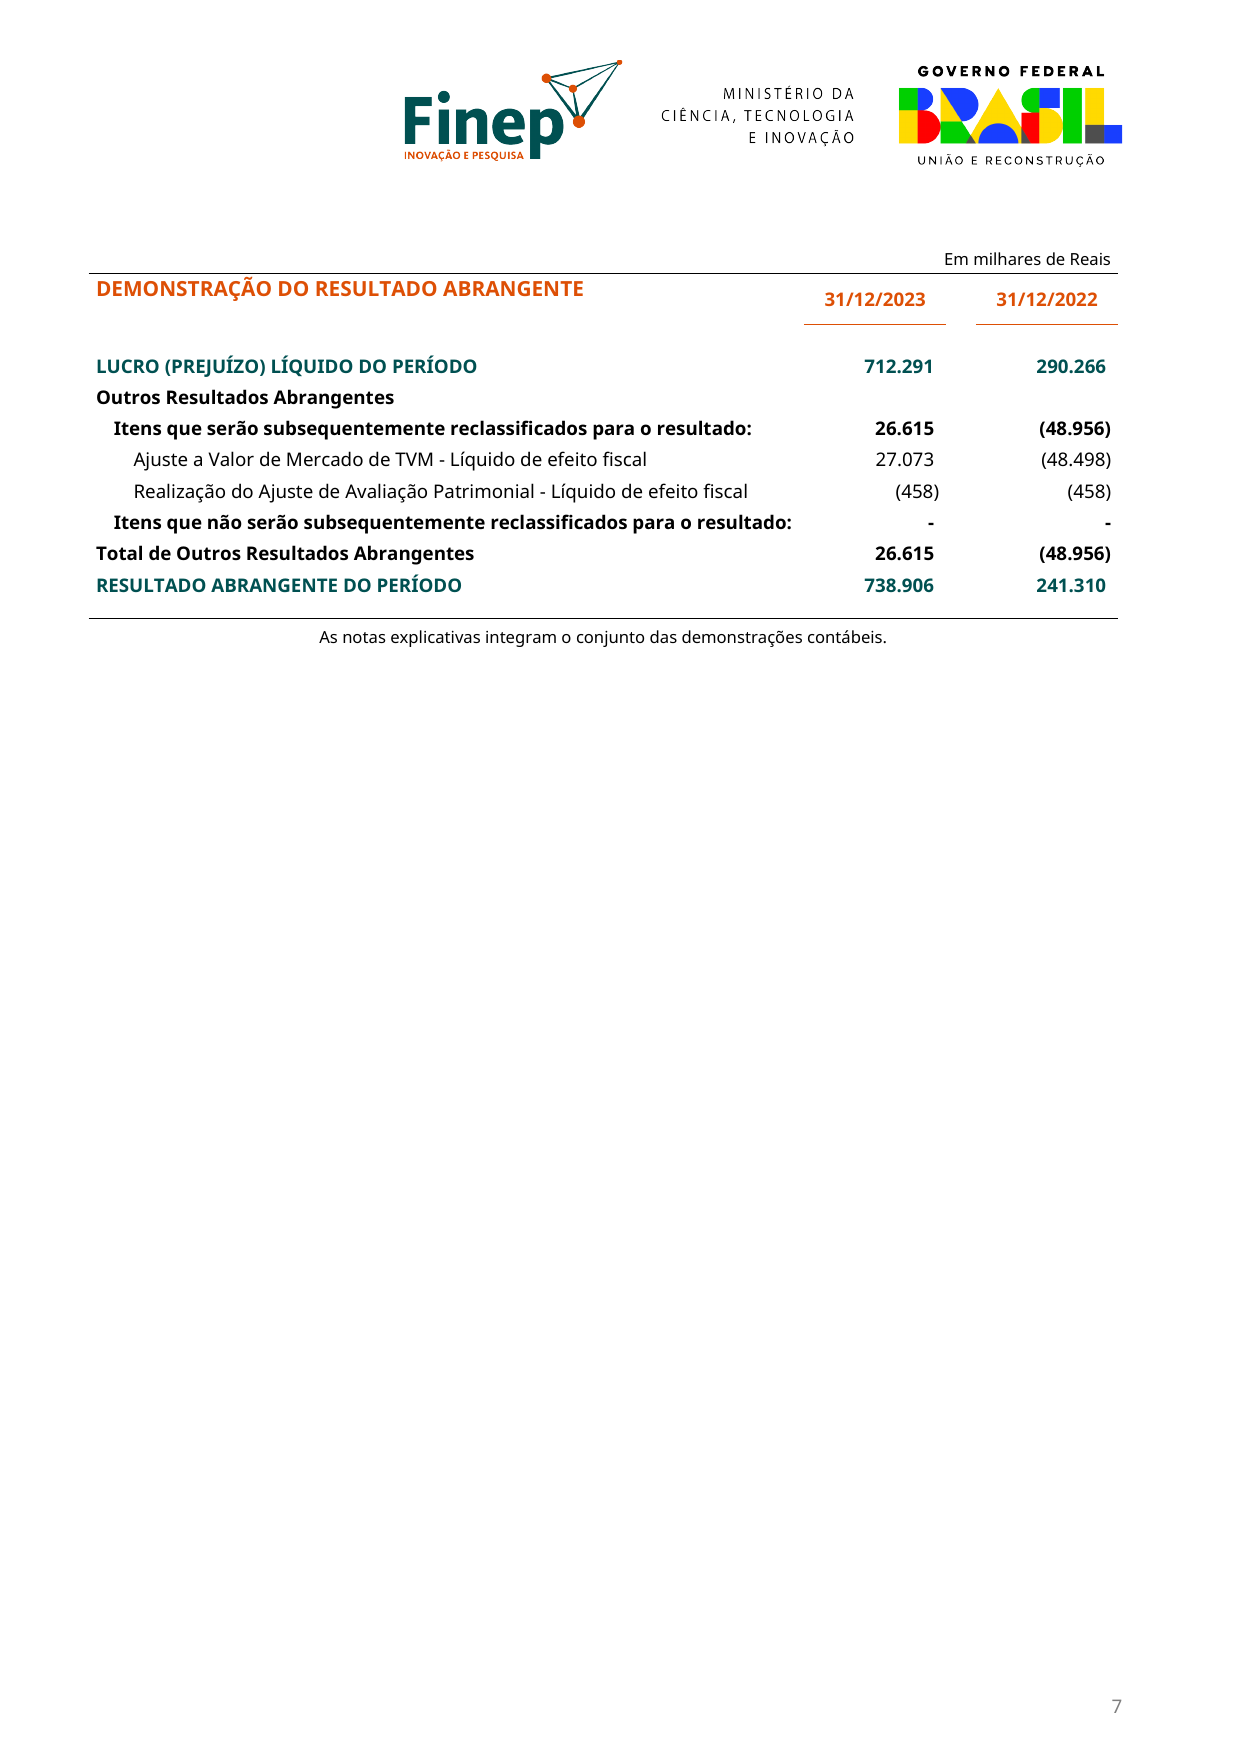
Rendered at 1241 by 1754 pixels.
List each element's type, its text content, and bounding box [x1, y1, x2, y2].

table_header [89, 244, 804, 273]
table_cell - [976, 506, 1118, 538]
table_cell Realização do Ajuste de Avaliação Patrimonial - Líquido de efeito fiscal [89, 475, 804, 506]
table_cell [89, 324, 804, 350]
table_cell (48.956) [976, 538, 1118, 569]
table_cell 31/12/2023 [804, 274, 946, 323]
table_cell Ajuste a Valor de Mercado de TVM - Líquido de efeito fiscal [89, 444, 804, 475]
table_cell Itens que serão subsequentemente reclassificados para o resultado: [89, 413, 804, 444]
table_cell LUCRO (PREJUÍZO) LÍQUIDO DO PERÍODO [89, 350, 804, 381]
table_cell [976, 325, 1118, 350]
table_cell 290.266 [976, 350, 1118, 381]
table_cell [89, 600, 804, 618]
table_cell - [804, 506, 946, 538]
table_header Em milhares de Reais [804, 244, 1118, 273]
table_cell 26.615 [804, 538, 946, 569]
table_cell Itens que não serão subsequentemente reclassificados para o resultado: [89, 506, 804, 538]
table_cell 712.291 [804, 350, 946, 381]
table_cell RESULTADO ABRANGENTE DO PERÍODO [89, 569, 804, 600]
table_cell As notas explicativas integram o conjunto das demonstrações contábeis. [89, 619, 1118, 659]
table_cell [946, 538, 976, 569]
table_cell [946, 506, 976, 538]
table_cell (48.956) [976, 413, 1118, 444]
table_cell [946, 444, 976, 475]
table_cell [976, 381, 1118, 413]
table_cell [946, 381, 976, 413]
table_cell [971, 600, 1118, 618]
table_cell [946, 350, 976, 381]
table_cell (458) [976, 475, 1118, 506]
table_cell [946, 274, 976, 323]
table_cell [946, 569, 976, 600]
table_cell 26.615 [804, 413, 946, 444]
table_cell [946, 413, 976, 444]
table_cell 27.073 [804, 444, 946, 475]
table_cell [946, 324, 976, 350]
table_cell 31/12/2022 [976, 274, 1118, 323]
table_cell [952, 600, 971, 618]
table_cell (458) [804, 475, 946, 506]
table_cell Outros Resultados Abrangentes [89, 381, 804, 413]
table_cell [946, 475, 976, 506]
table_cell [804, 325, 946, 350]
table_cell (48.498) [976, 444, 1118, 475]
table_cell 241.310 [976, 569, 1118, 600]
table_cell 738.906 [804, 569, 946, 600]
table_cell [804, 381, 946, 413]
table_cell Total de Outros Resultados Abrangentes [89, 538, 804, 569]
table_cell [804, 600, 952, 618]
table_cell Demonstração do Resultado Abrangente [89, 274, 804, 323]
